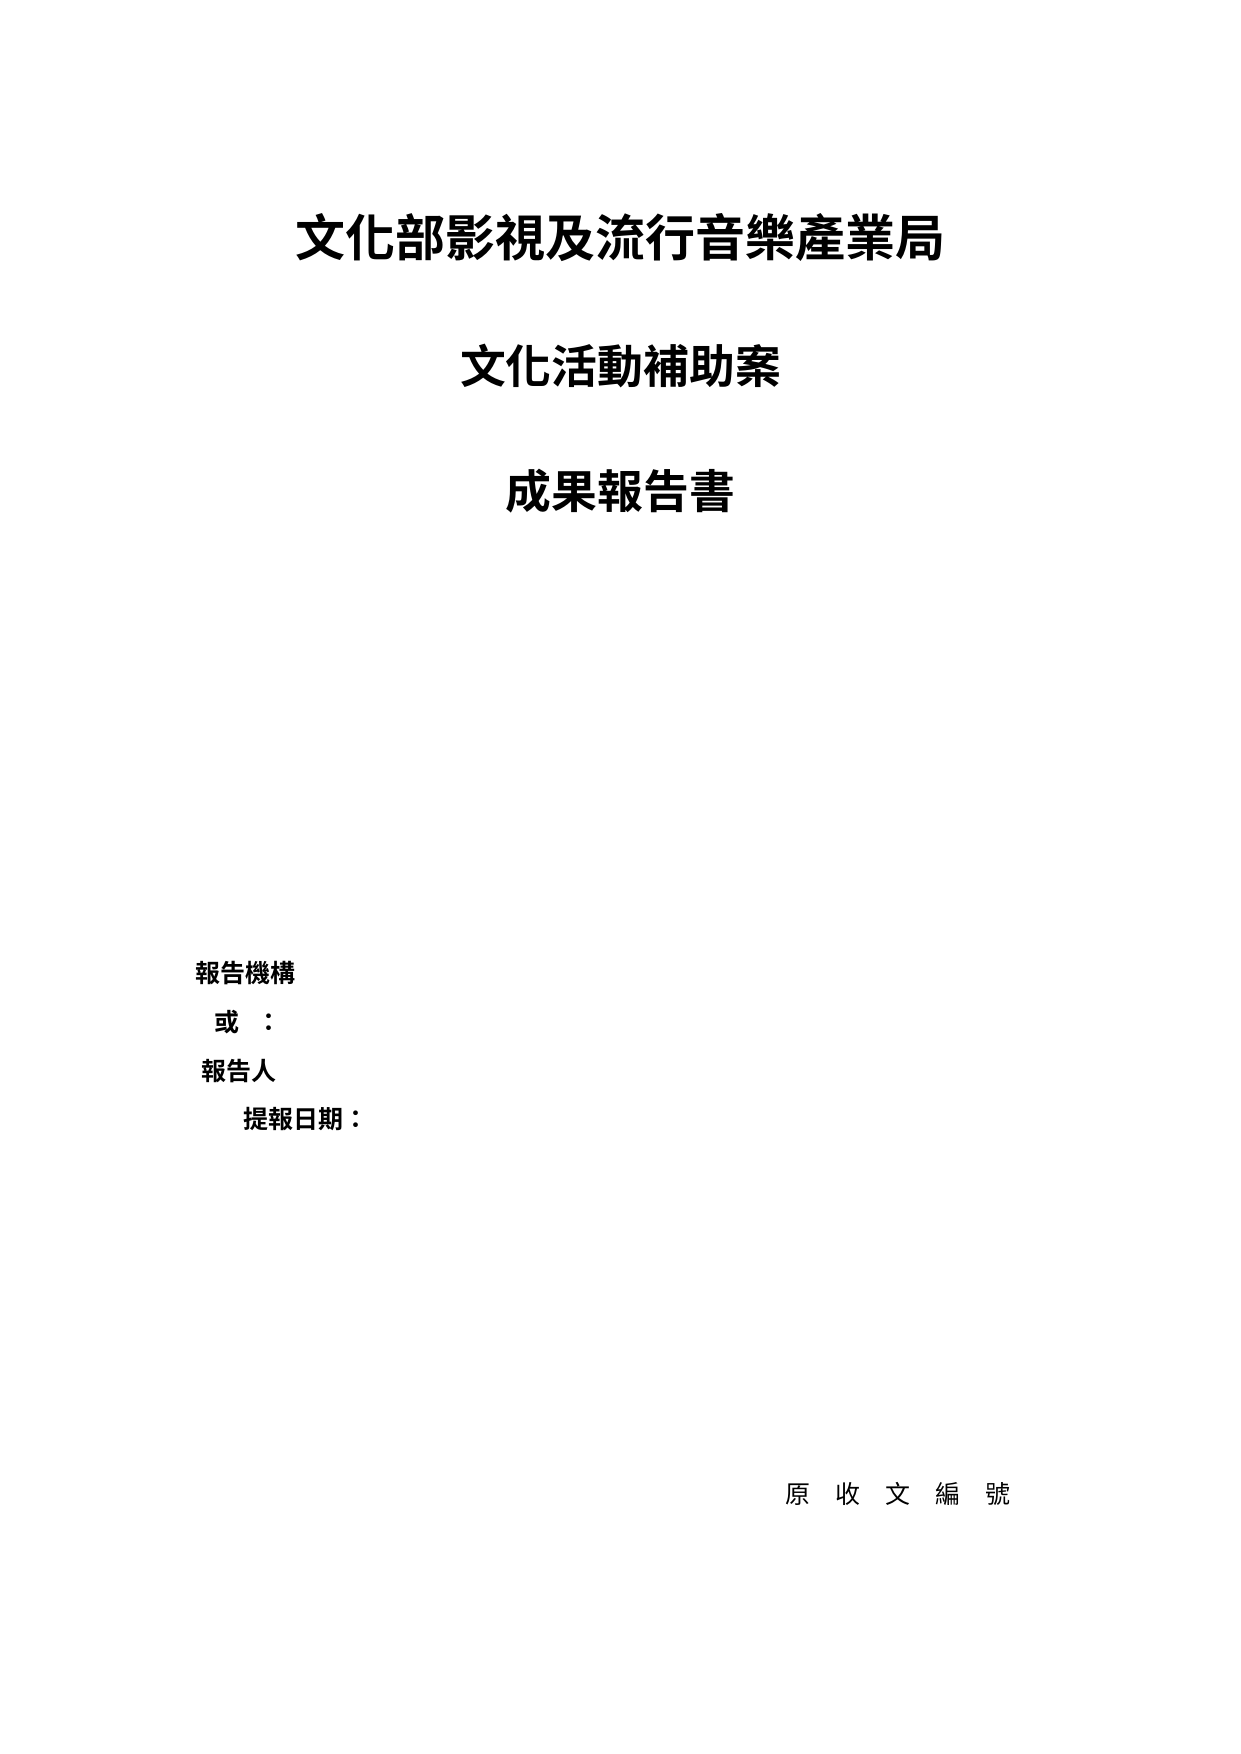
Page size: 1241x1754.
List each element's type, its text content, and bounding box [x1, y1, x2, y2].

text 報告人 [118, 1051, 1122, 1087]
text 成果報告書 [118, 456, 1122, 522]
text 文化活動補助案 [118, 330, 1122, 397]
table_header 原 收 文 編 號 [719, 1475, 1077, 1604]
text 提報日期： [118, 1100, 1122, 1136]
text 文化部影視及流行音樂產業局 [118, 199, 1122, 271]
text 或 ： [118, 1002, 1122, 1038]
text 報告機構 [118, 953, 1122, 990]
